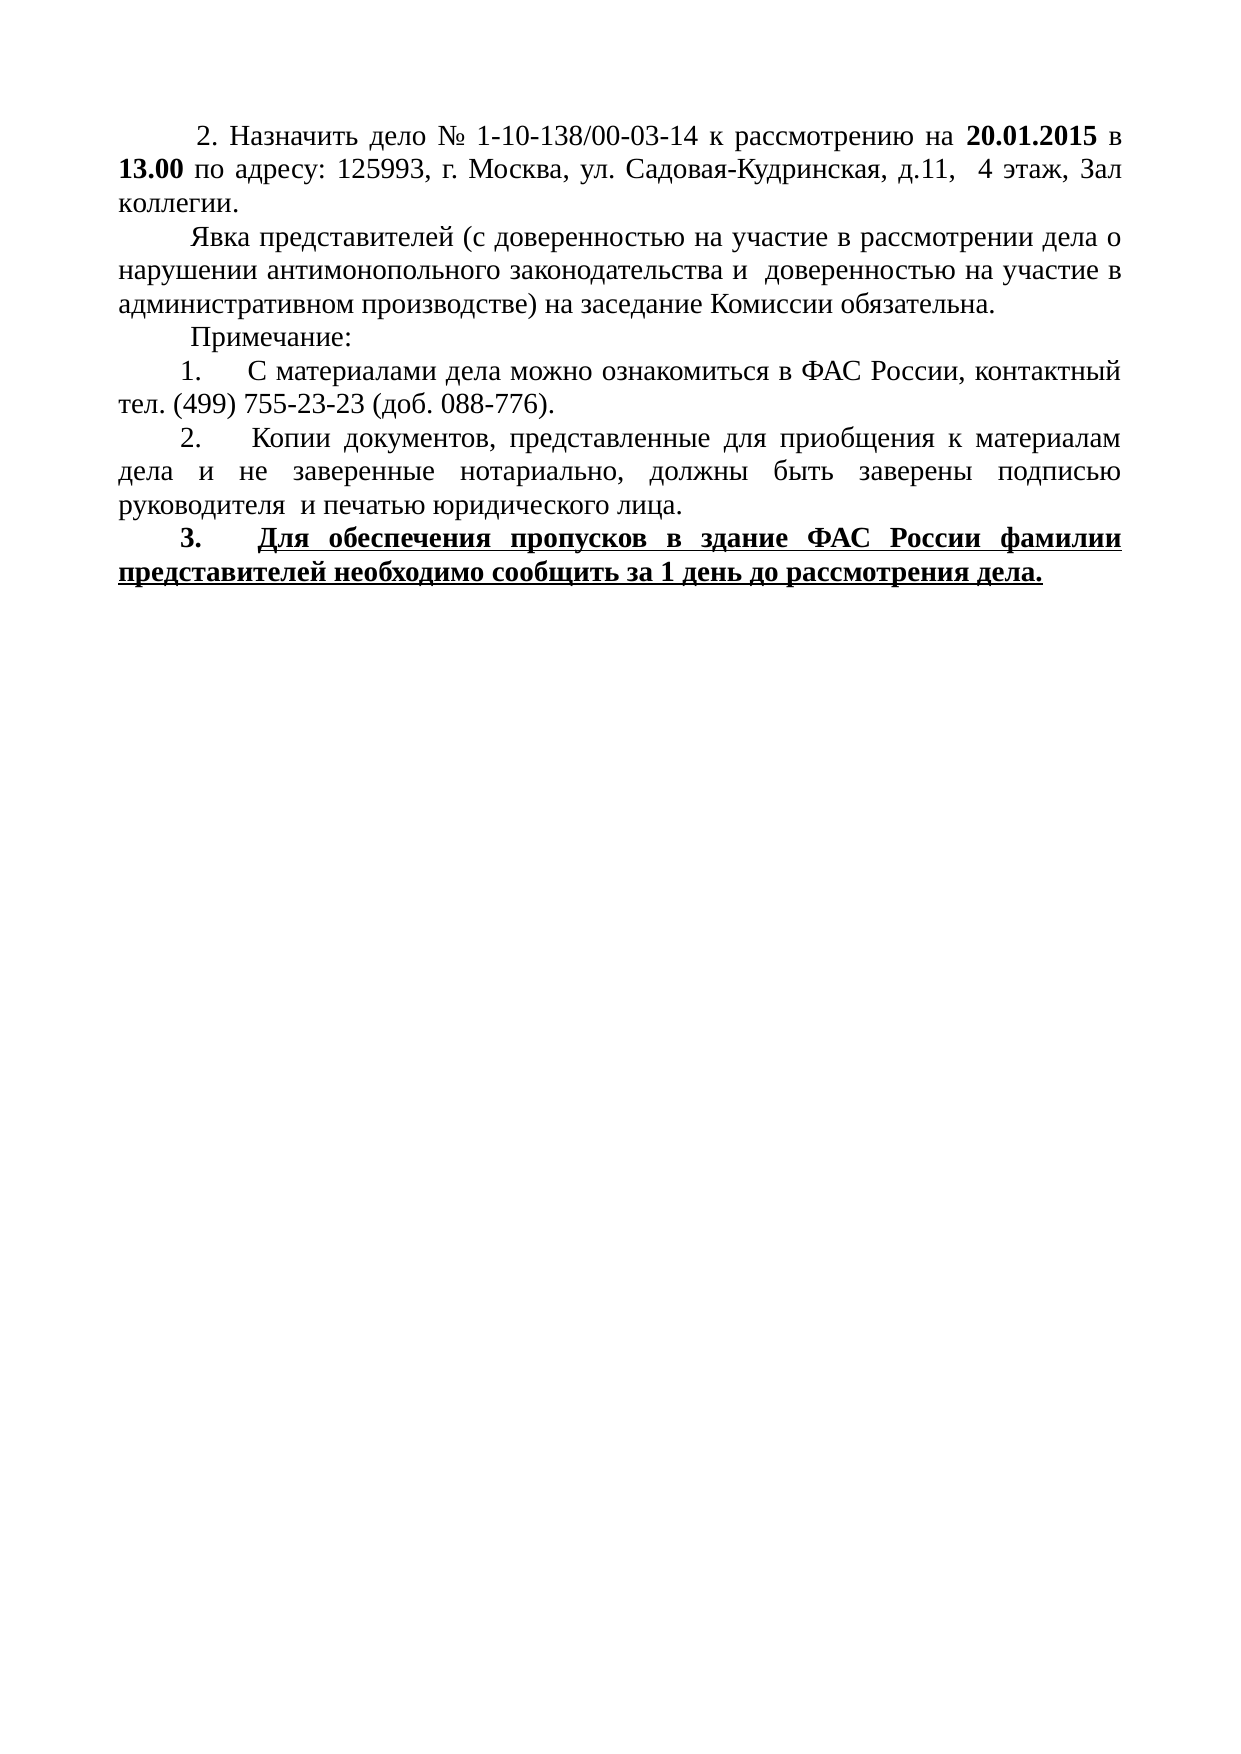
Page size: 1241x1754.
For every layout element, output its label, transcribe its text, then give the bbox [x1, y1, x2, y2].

text 2. Назначить дело № 1-10-138/00-03-14 к рассмотрению на 20.01.2015 в 13.00 по адресу: 125993, г. Москва, ул. Садовая-Кудринская, д.11, 4 этаж, Зал коллегии. [118, 118, 1122, 219]
text Явка представителей (с доверенностью на участие в рассмотрении дела о нарушении антимонопольного законодательства и доверенностью на участие в административном производстве) на заседание Комиссии обязательна. [118, 219, 1122, 319]
text 1. С материалами дела можно ознакомиться в ФАС России, контактный тел. (499) 755-23-23 (доб. 088-776). [118, 353, 1122, 420]
text 3. Для обеспечения пропусков в здание ФАС России фамилии представителей необходимо сообщить за 1 день до рассмотрения дела. [118, 521, 1122, 588]
text Примечание: [118, 319, 1122, 353]
text 2. Копии документов, представленные для приобщения к материалам дела и не заверенные нотариально, должны быть заверены подписью руководителя и печатью юридического лица. [118, 420, 1122, 521]
